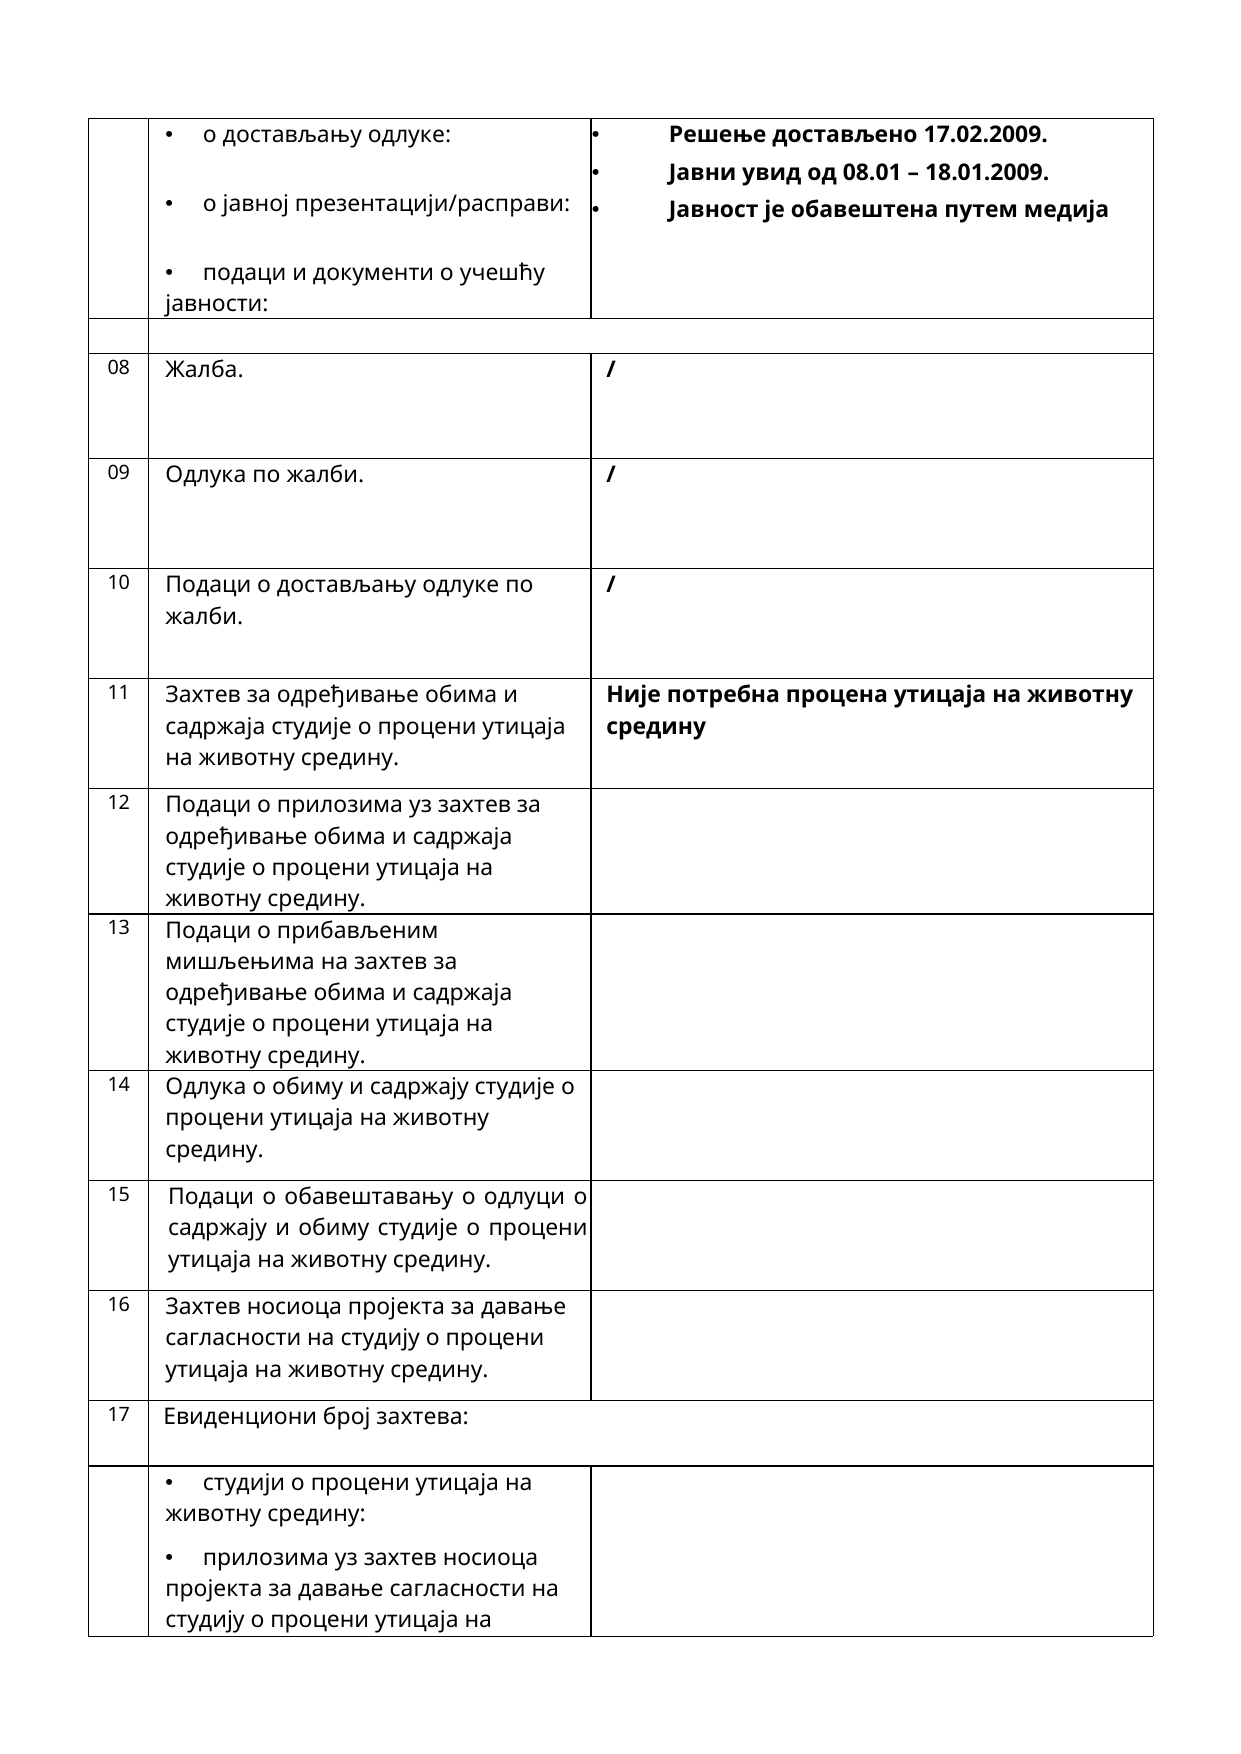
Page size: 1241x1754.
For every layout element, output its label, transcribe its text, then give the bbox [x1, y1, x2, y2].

table_cell [592, 1291, 1153, 1400]
table_cell 17 [89, 1401, 148, 1465]
table_cell 13 [89, 915, 148, 1070]
table_cell / [592, 459, 1153, 568]
table_cell Одлука по жалби. [149, 459, 590, 568]
table_cell Евиденциони број захтева: [149, 1401, 1153, 1465]
table_cell Жалба. [149, 354, 590, 458]
table_header о достављању одлуке: о јавној презентацији/расправи: подаци и документи о учешћу јавности: [149, 119, 590, 318]
table_cell 11 [89, 679, 148, 788]
table_cell [592, 915, 1153, 1070]
table_cell 08 [89, 354, 148, 458]
table_cell Подаци о прилозима уз захтев за одређивање обима и садржаја студије о процени утицаја на животну средину. [149, 789, 590, 913]
table_cell [89, 1467, 148, 1636]
table_cell студији о процени утицаја на животну средину: прилозима уз захтев носиоца пројекта за давање сагласности на студију о процени утицаја на [149, 1467, 590, 1636]
table_cell [592, 1467, 1153, 1636]
table_cell 16 [89, 1291, 148, 1400]
table_cell / [592, 569, 1153, 678]
table_cell [149, 319, 1153, 353]
table_cell 10 [89, 569, 148, 678]
table_cell [592, 789, 1153, 913]
table_cell 15 [89, 1181, 148, 1290]
table_header [89, 119, 148, 318]
table_cell 12 [89, 789, 148, 913]
table_cell / [592, 354, 1153, 458]
table_cell Подаци о достављању одлуке по жалби. [149, 569, 590, 678]
table_cell 14 [89, 1071, 148, 1180]
table_cell [89, 319, 148, 353]
table_cell 09 [89, 459, 148, 568]
table_cell [592, 1181, 1153, 1290]
table_cell Подаци о обавештавању о одлуци о садржају и обиму студије о процени утицаја на животну средину. [149, 1181, 590, 1290]
table_cell Одлука о обиму и садржају студије о процени утицаја на животну средину. [149, 1071, 590, 1180]
table_cell Захтев носиоца пројекта за давање сагласности на студију о процени утицаја на животну средину. [149, 1291, 590, 1400]
table_cell Захтев за одређивање обима и садржаја студије о процени утицаја на животну средину. [149, 679, 590, 788]
table_cell Није потребна процена утицаја на животну средину [592, 679, 1153, 788]
table_header Решење достављено 17.02.2009. Јавни увид од 08.01 – 18.01.2009. Јавност је обавештена путем медија [592, 119, 1153, 318]
table_cell [592, 1071, 1153, 1180]
table_cell Подаци о прибављеним мишљењима на захтев за одређивање обима и садржаја студије о процени утицаја на животну средину. [149, 915, 590, 1070]
